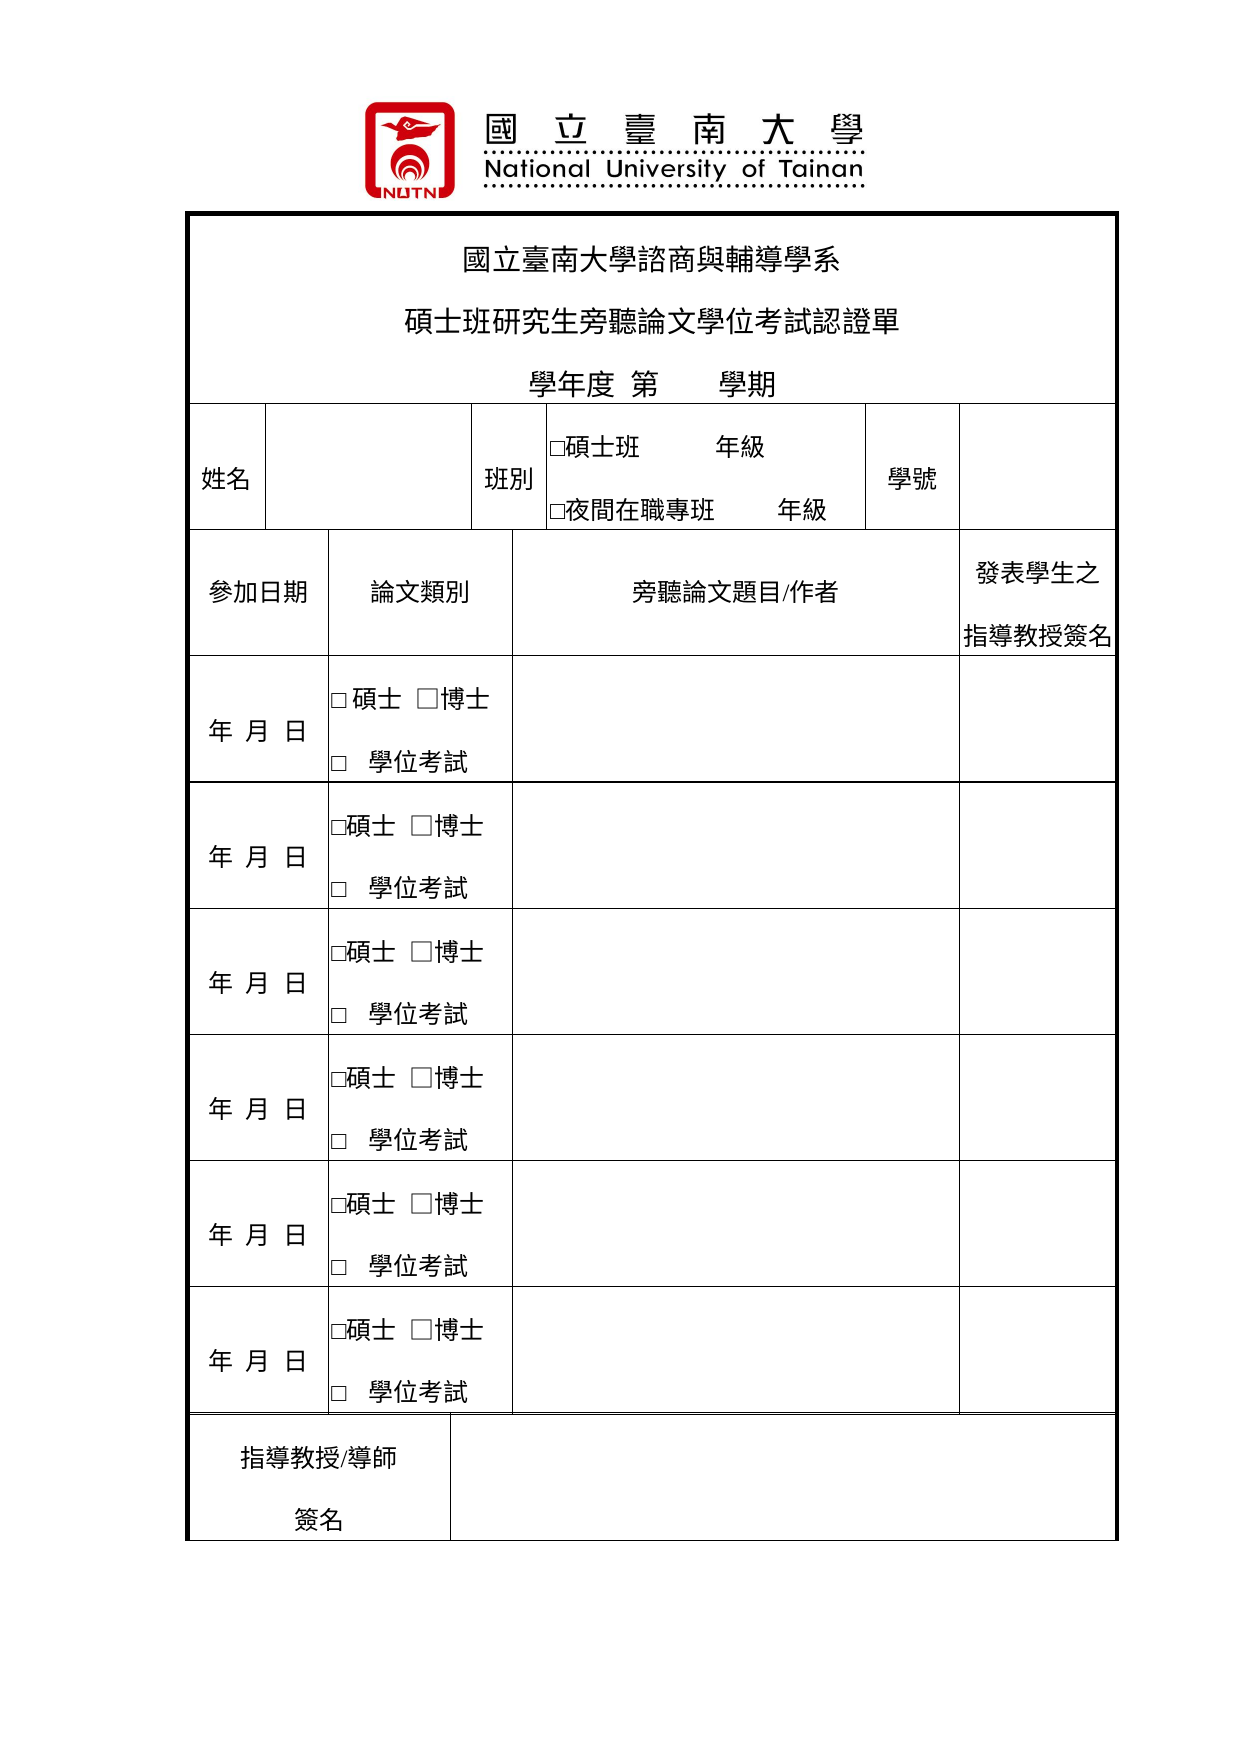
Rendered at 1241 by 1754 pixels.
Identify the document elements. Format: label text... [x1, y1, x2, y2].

table_cell 年 月 日 [190, 1161, 328, 1286]
table_cell 年 月 日 [190, 783, 328, 907]
table_cell □碩士 □博士 學位考試 [329, 909, 512, 1033]
table_cell 班別 [472, 404, 546, 529]
table_cell 發表學生之 指導教授簽名 [960, 530, 1115, 655]
table_cell [513, 1287, 959, 1412]
table_cell □碩士 □博士 學位考試 [329, 1035, 512, 1159]
table_cell [513, 1035, 959, 1159]
table_cell □碩士 □博士 學位考試 [329, 1161, 512, 1286]
table_cell □ 碩士 □博士 學位考試 [329, 656, 512, 781]
table_header 國立臺南大學諮商與輔導學系 碩士班研究生旁聽論文學位考試認證單 學年度 第 學期 [190, 216, 1115, 403]
table_cell [513, 1161, 959, 1286]
table_cell [960, 1035, 1115, 1159]
table_cell 年 月 日 [190, 656, 328, 781]
table_cell [960, 1161, 1115, 1286]
table_cell 年 月 日 [190, 1035, 328, 1159]
table_cell [960, 1287, 1115, 1412]
table_cell [513, 783, 959, 907]
table_cell 參加日期 [190, 530, 328, 655]
table_cell [960, 783, 1115, 907]
table_cell □碩士 □博士 學位考試 [329, 783, 512, 907]
table_cell 年 月 日 [190, 1287, 328, 1412]
table_cell [960, 404, 1115, 529]
table_cell [960, 909, 1115, 1033]
table_cell [451, 1415, 1115, 1540]
table_cell □碩士 □博士 學位考試 [329, 1287, 512, 1412]
table_cell 論文類別 [329, 530, 512, 655]
table_cell 年 月 日 [190, 909, 328, 1033]
table_cell [513, 909, 959, 1033]
table_cell 旁聽論文題目/作者 [513, 530, 959, 655]
table_cell [266, 404, 471, 529]
table_cell 學號 [866, 404, 959, 529]
table_cell 姓名 [190, 404, 265, 529]
table_cell [513, 656, 959, 781]
table_cell □碩士班 年級 □夜間在職專班 年級 [547, 404, 865, 529]
table_cell [960, 656, 1115, 781]
table_cell 指導教授/導師 簽名 [190, 1415, 450, 1540]
